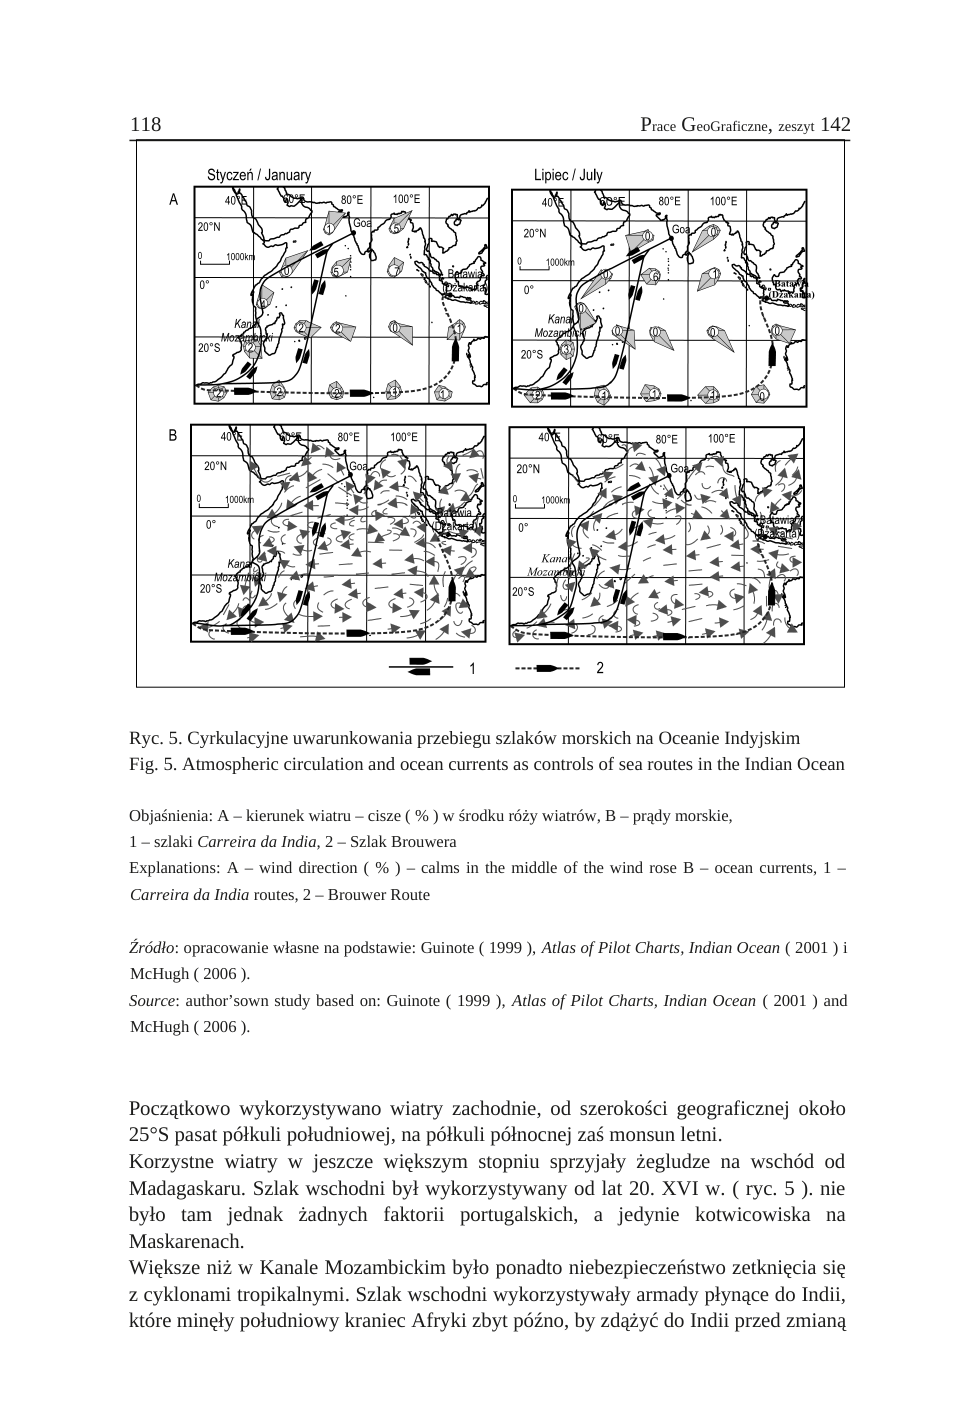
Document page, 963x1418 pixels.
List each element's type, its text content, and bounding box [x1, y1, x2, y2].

text Źródło: opracowanie własne na podstawie: Guinote ( 1999 ), Atlas of Pilot Charts, Indian Ocean ( 2001 ) i McHugh ( 2006 ). [129, 937, 848, 983]
text Ryc. 5. Cyrkulacyjne uwarunkowania przebiegu szlaków morskich na Oceanie Indyjskim [129, 727, 851, 749]
text Explanations: A – wind direction ( % ) – calms in the middle of the wind rose B – ocean currents, 1 – Carreira da India routes, 2 – Brouwer Route [129, 858, 848, 904]
text 1 – szlaki Carreira da India, 2 – Szlak Brouwera [129, 832, 848, 851]
text Korzystne wiatry w jeszcze większym stopniu sprzyjały żegludze na wschód od Madagaskaru. Szlak wschodni był wykorzystywany od lat 20. XVI w. ( ryc. 5 ). nie było tam jednak żadnych faktorii portugalskich, a jedynie kotwicowiska na Maskarenach. [128, 1149, 847, 1253]
text Fig. 5. Atmospheric circulation and ocean currents as controls of sea routes in the Indian Ocean [129, 753, 851, 775]
picture [128, 138, 851, 688]
text Większe niż w Kanale Mozambickim było ponadto niebezpieczeństwo zetknięcia się z cyklonami tropikalnymi. Szlak wschodni wykorzystywały armady płynące do Indii, które minęły południowy kraniec Afryki zbyt późno, by zdążyć do Indii przed zmianą [128, 1255, 847, 1332]
text Objaśnienia: A – kierunek wiatru – cisze ( % ) w środku róży wiatrów, B – prądy morskie, [129, 806, 848, 825]
text Source: author’sown study based on: Guinote ( 1999 ), Atlas of Pilot Charts, Indian Ocean ( 2001 ) and McHugh ( 2006 ). [129, 990, 848, 1036]
text Początkowo wykorzystywano wiatry zachodnie, od szerokości geograficznej około 25°S pasat półkuli południowej, na półkuli północnej zaś monsun letni. [128, 1096, 847, 1146]
